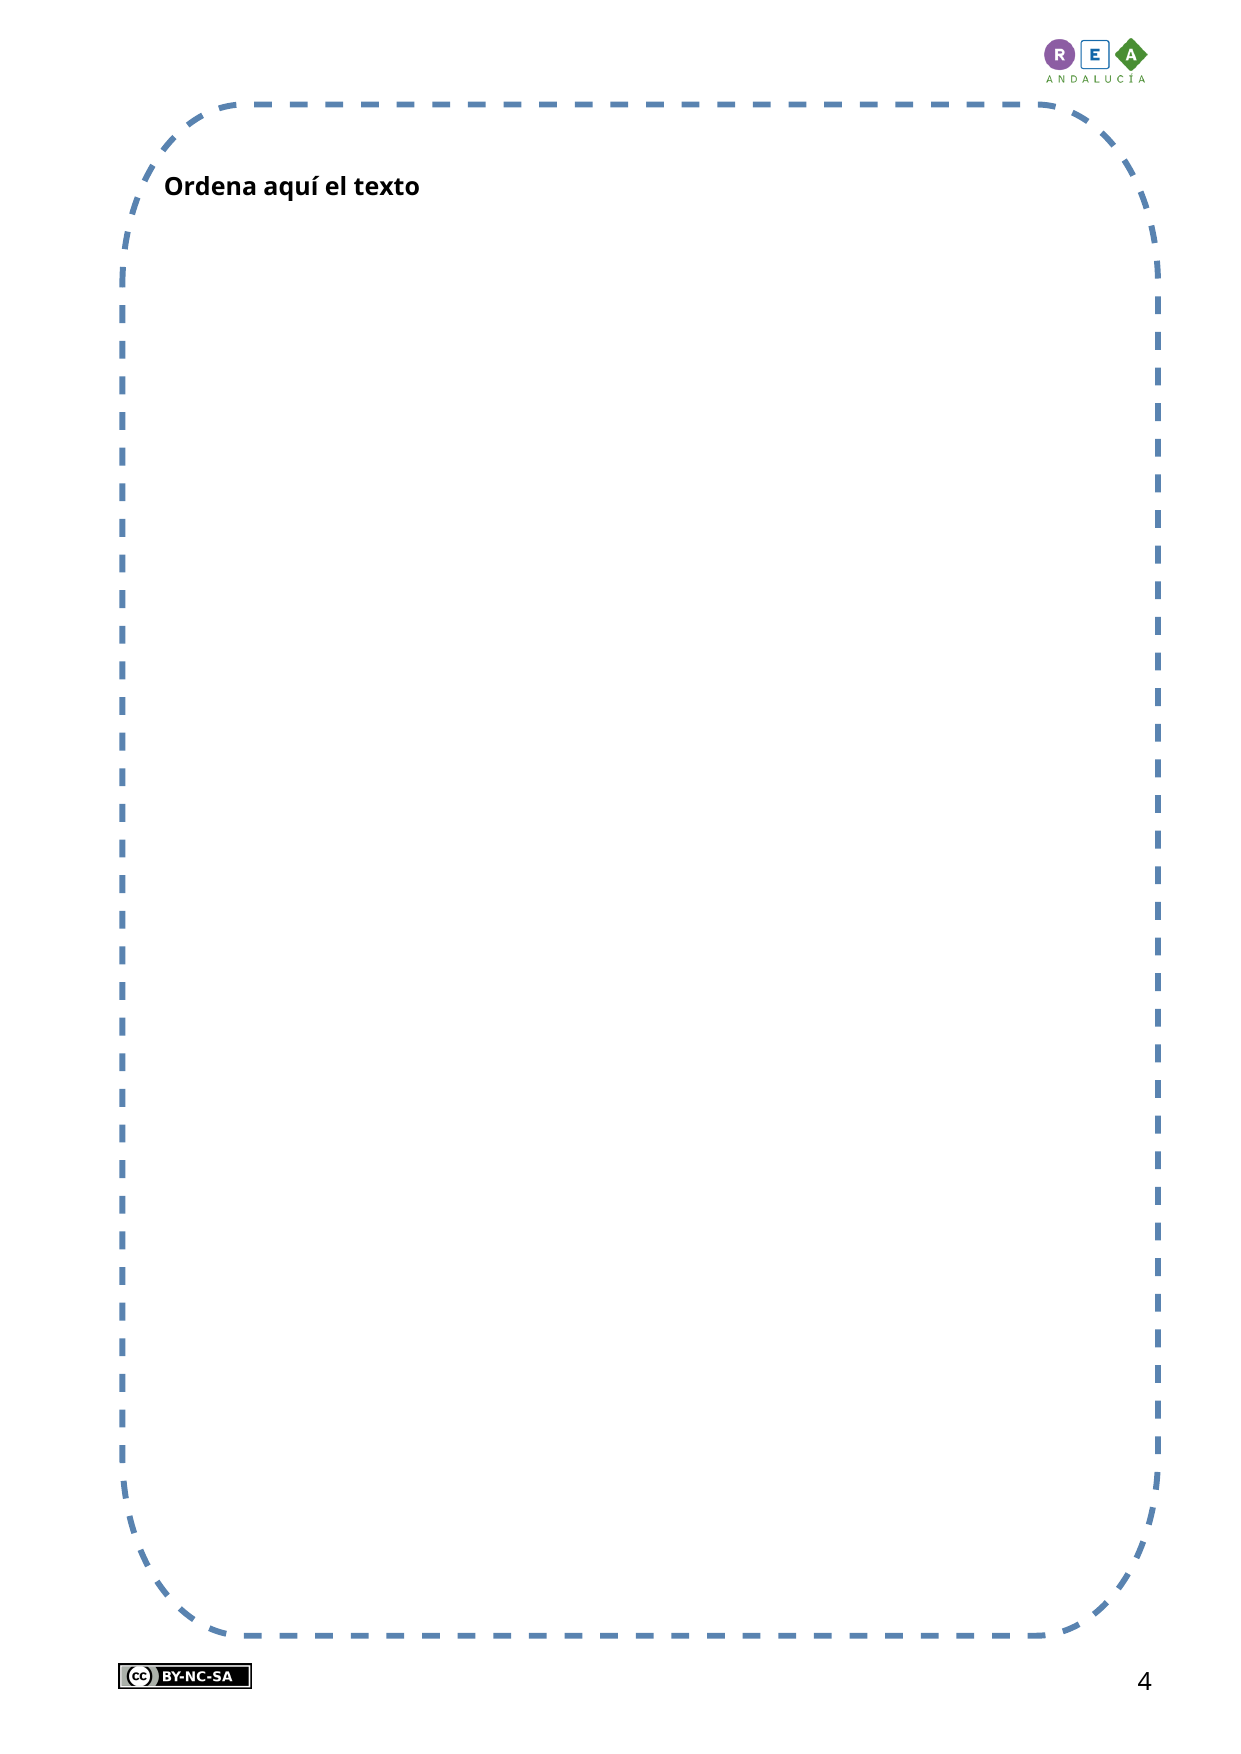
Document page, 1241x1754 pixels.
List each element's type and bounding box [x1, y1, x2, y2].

picture [1039, 33, 1152, 88]
picture [118, 1663, 536, 1698]
